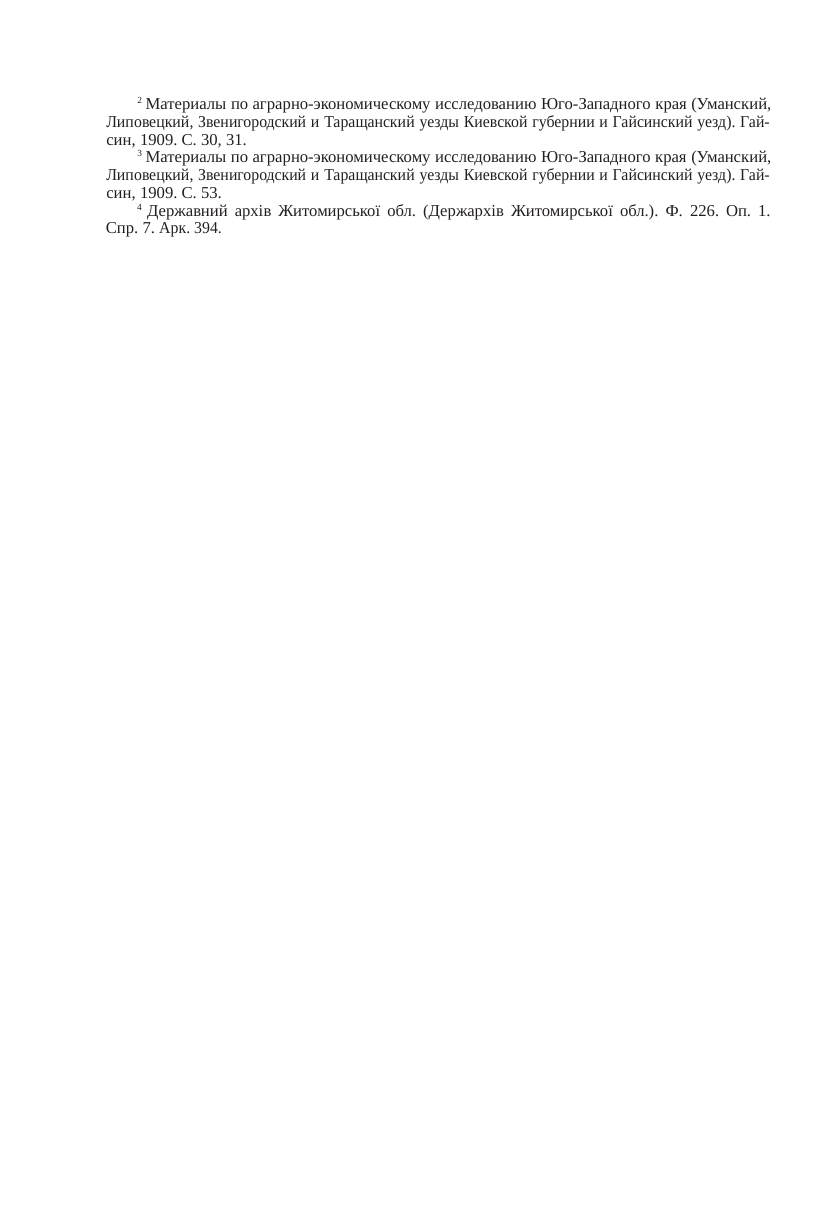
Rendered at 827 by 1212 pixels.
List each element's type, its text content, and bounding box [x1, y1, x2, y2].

text 2 Материалы по аграрно-экономическому исследованию Юго-Западного края (Уманский, Липовецкий, Звенигородский и Таращанский уезды Киевской губернии и Гайсинский уезд). Гай- син, 1909. С. 30, 31. [106, 96, 771, 149]
text 4 Державний архів Житомирської обл. (Держархів Житомирської обл.). Ф. 226. Оп. 1. Спр. 7. Арк. 394. [106, 202, 770, 237]
text 3 Материалы по аграрно-экономическому исследованию Юго-Западного края (Уманский, Липовецкий, Звенигородский и Таращанский уезды Киевской губернии и Гайсинский уезд). Гай- син, 1909. С. 53. [106, 149, 771, 202]
